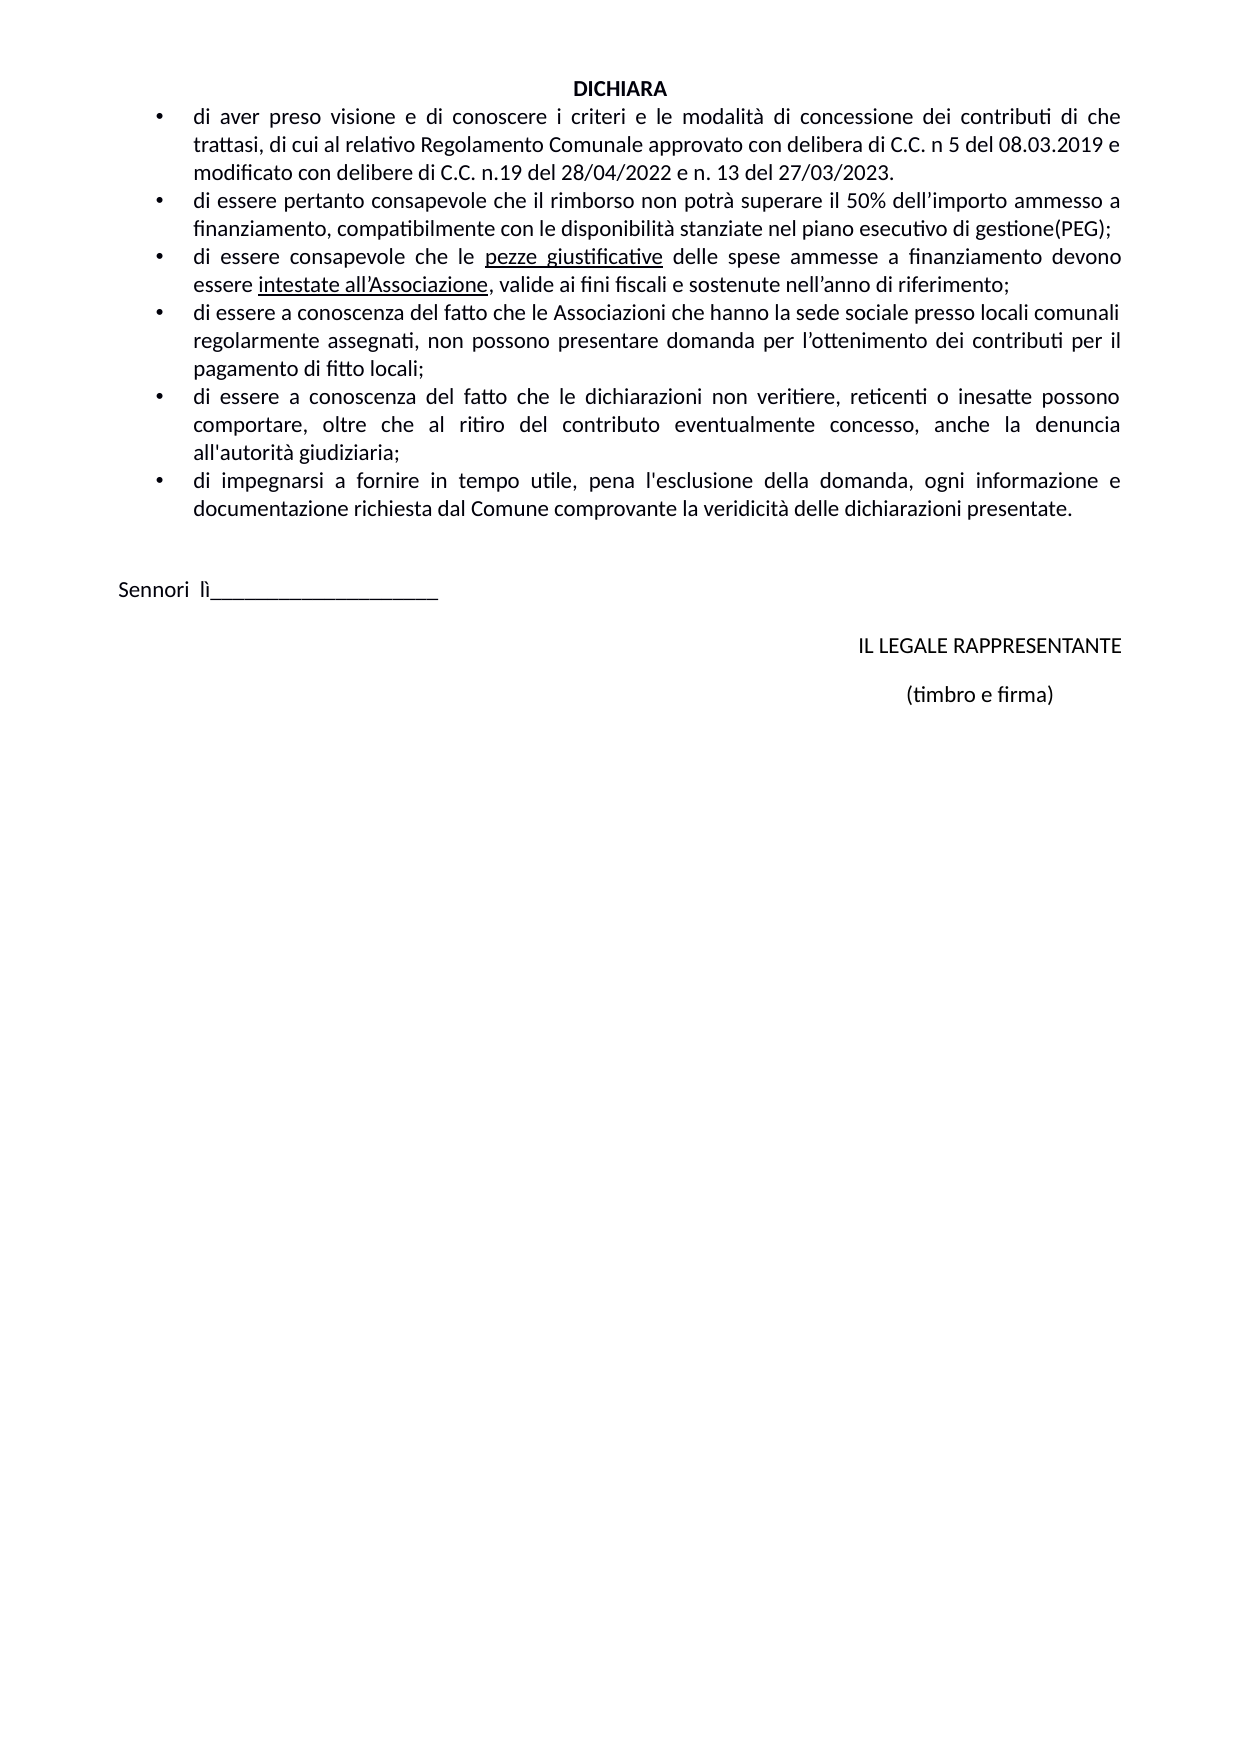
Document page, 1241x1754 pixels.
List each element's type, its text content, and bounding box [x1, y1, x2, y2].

list di aver preso visione e di conoscere i criteri e le modalità di concessione dei contributi di che trattasi, di cui al relativo Regolamento Comunale approvato con delibera di C.C. n 5 del 08.03.2019 e modificato con delibere di C.C. n.19 del 28/04/2022 e n. 13 del 27/03/2023. [156, 102, 1122, 186]
list di essere a conoscenza del fatto che le dichiarazioni non veritiere, reticenti o inesatte possono comportare, oltre che al ritiro del contributo eventualmente concesso, anche la denuncia all'autorità giudiziaria; [156, 382, 1122, 466]
list di essere pertanto consapevole che il rimborso non potrà superare il 50% dell’importo ammesso a finanziamento, compatibilmente con le disponibilità stanziate nel piano esecutivo di gestione(PEG); [156, 186, 1122, 242]
text DICHIARA [118, 74, 1122, 102]
text (timbro e firma) [59, 680, 1122, 708]
text IL LEGALE RAPPRESENTANTE [59, 631, 1122, 659]
text Sennori lì____________________ [118, 575, 1122, 603]
list di essere consapevole che le pezze giustificative delle spese ammesse a finanziamento devono essere intestate all’Associazione, valide ai fini fiscali e sostenute nell’anno di riferimento; [156, 242, 1122, 298]
list di essere a conoscenza del fatto che le Associazioni che hanno la sede sociale presso locali comunali regolarmente assegnati, non possono presentare domanda per l’ottenimento dei contributi per il pagamento di fitto locali; [156, 298, 1122, 382]
list di impegnarsi a fornire in tempo utile, pena l'esclusione della domanda, ogni informazione e documentazione richiesta dal Comune comprovante la veridicità delle dichiarazioni presentate. [156, 466, 1122, 522]
